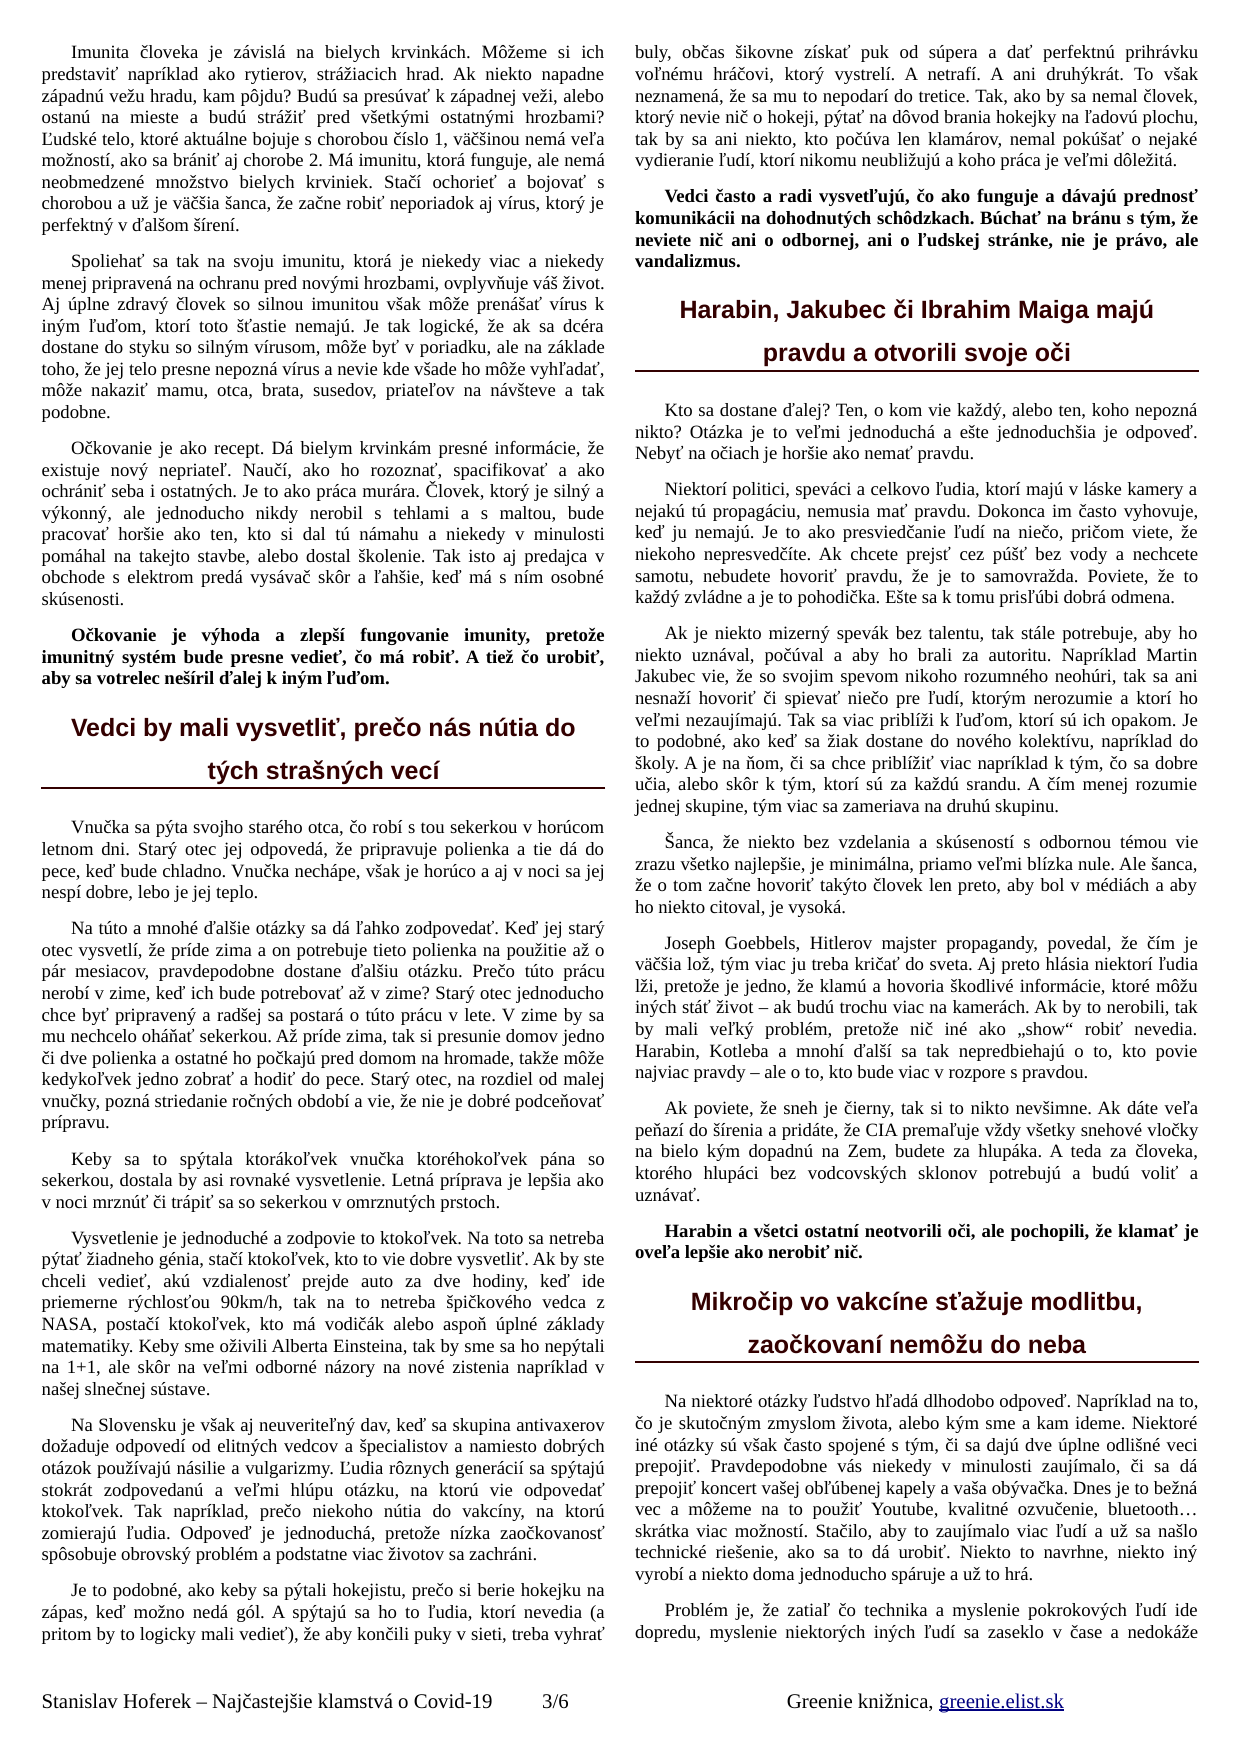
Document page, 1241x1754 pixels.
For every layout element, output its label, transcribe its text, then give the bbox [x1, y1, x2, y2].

subtitle Vedci by mali vysvetliť, prečo nás nútia do tých strašných vecí [41, 710, 605, 787]
text Keby sa to spýtala ktorákoľvek vnučka ktoréhokoľvek pána so sekerkou, dostala by asi rovnaké vysvetlenie. Letná príprava je lepšia ako v noci mrznúť či trápiť sa so sekerkou v omrznutých prstoch. [41, 1147, 605, 1212]
text Očkovanie je výhoda a zlepší fungovanie imunity, pretože imunitný systém bude presne vedieť, čo má robiť. A tiež čo urobiť, aby sa votrelec nešíril ďalej k iným ľuďom. [41, 624, 605, 689]
text Imunita človeka je závislá na bielych krvinkách. Môžeme si ich predstaviť napríklad ako rytierov, strážiacich hrad. Ak niekto napadne západnú vežu hradu, kam pôjdu? Budú sa presúvať k západnej veži, alebo ostanú na mieste a budú strážiť pred všetkými ostatnými hrozbami? Ľudské telo, ktoré aktuálne bojuje s chorobou číslo 1, väčšinou nemá veľa možností, ako sa brániť aj chorobe 2. Má imunitu, ktorá funguje, ale nemá neobmedzené množstvo bielych krviniek. Stačí ochorieť a bojovať s chorobou a už je väčšia šanca, že začne robiť neporiadok aj vírus, ktorý je perfektný v ďalšom šírení. [41, 41, 605, 235]
text Ak je niekto mizerný spevák bez talentu, tak stále potrebuje, aby ho niekto uznával, počúval a aby ho brali za autoritu. Napríklad Martin Jakubec vie, že so svojim spevom nikoho rozumného neohúri, tak sa ani nesnaží hovoriť či spievať niečo pre ľudí, ktorým nerozumie a ktorí ho veľmi nezaujímajú. Tak sa viac priblíži k ľuďom, ktorí sú ich opakom. Je to podobné, ako keď sa žiak dostane do nového kolektívu, napríklad do školy. A je na ňom, či sa chce priblížiť viac napríklad k tým, čo sa dobre učia, alebo skôr k tým, ktorí sú za každú srandu. A čím menej rozumie jednej skupine, tým viac sa zameriava na druhú skupinu. [635, 622, 1199, 816]
text Je to podobné, ako keby sa pýtali hokejistu, prečo si berie hokejku na zápas, keď možno nedá gól. A spýtajú sa ho to ľudia, ktorí nevedia (a pritom by to logicky mali vedieť), že aby končili puky v sieti, treba vyhrať [41, 1579, 605, 1644]
text Očkovanie je ako recept. Dá bielym krvinkám presné informácie, že existuje nový nepriateľ. Naučí, ako ho rozoznať, spacifikovať a ako ochrániť seba i ostatných. Je to ako práca murára. Človek, ktorý je silný a výkonný, ale jednoducho nikdy nerobil s tehlami a s maltou, bude pracovať horšie ako ten, kto si dal tú námahu a niekedy v minulosti pomáhal na takejto stavbe, alebo dostal školenie. Tak isto aj predajca v obchode s elektrom predá vysávač skôr a ľahšie, keď má s ním osobné skúsenosti. [41, 437, 605, 609]
text Spoliehať sa tak na svoju imunitu, ktorá je niekedy viac a niekedy menej pripravená na ochranu pred novými hrozbami, ovplyvňuje váš život. Aj úplne zdravý človek so silnou imunitou však môže prenášať vírus k iným ľuďom, ktorí toto šťastie nemajú. Je tak logické, že ak sa dcéra dostane do styku so silným vírusom, môže byť v poriadku, ale na základe toho, že jej telo presne nepozná vírus a nevie kde všade ho môže vyhľadať, môže nakaziť mamu, otca, brata, susedov, priateľov na návšteve a tak podobne. [41, 250, 605, 422]
text Na Slovensku je však aj neuveriteľný dav, keď sa skupina antivaxerov dožaduje odpovedí od elitných vedcov a špecialistov a namiesto dobrých otázok používajú násilie a vulgarizmy. Ľudia rôznych generácií sa spýtajú stokrát zodpovedanú a veľmi hlúpu otázku, na ktorú vie odpovedať ktokoľvek. Tak napríklad, prečo niekoho nútia do vakcíny, na ktorú zomierajú ľudia. Odpoveď je jednoduchá, pretože nízka zaočkovanosť spôsobuje obrovský problém a podstatne viac životov sa zachráni. [41, 1414, 605, 1565]
subtitle Mikročip vo vakcíne sťažuje modlitbu, zaočkovaní nemôžu do neba [635, 1284, 1199, 1361]
text Vysvetlenie je jednoduché a zodpovie to ktokoľvek. Na toto sa netreba pýtať žiadneho génia, stačí ktokoľvek, kto to vie dobre vysvetliť. Ak by ste chceli vedieť, akú vzdialenosť prejde auto za dve hodiny, keď ide priemerne rýchlosťou 90km/h, tak na to netreba špičkového vedca z NASA, postačí ktokoľvek, kto má vodičák alebo aspoň úplné základy matematiky. Keby sme oživili Alberta Einsteina, tak by sme sa ho nepýtali na 1+1, ale skôr na veľmi odborné názory na nové zistenia napríklad v našej slnečnej sústave. [41, 1227, 605, 1399]
text Šanca, že niekto bez vzdelania a skúseností s odbornou témou vie zrazu všetko najlepšie, je minimálna, priamo veľmi blízka nule. Ale šanca, že o tom začne hovoriť takýto človek len preto, aby bol v médiách a aby ho niekto citoval, je vysoká. [635, 831, 1199, 917]
text Problém je, že zatiaľ čo technika a myslenie pokrokových ľudí ide dopredu, myslenie niektorých iných ľudí sa zaseklo v čase a nedokáže [635, 1599, 1199, 1642]
text Vedci často a radi vysvetľujú, čo ako funguje a dávajú prednosť komunikácii na dohodnutých schôdzkach. Búchať na bránu s tým, že neviete nič ani o odbornej, ani o ľudskej stránke, nie je právo, ale vandalizmus. [635, 185, 1199, 272]
text Na túto a mnohé ďalšie otázky sa dá ľahko zodpovedať. Keď jej starý otec vysvetlí, že príde zima a on potrebuje tieto polienka na použitie až o pár mesiacov, pravdepodobne dostane ďalšiu otázku. Prečo túto prácu nerobí v zime, keď ich bude potrebovať až v zime? Starý otec jednoducho chce byť pripravený a radšej sa postará o túto prácu v lete. V zime by sa mu nechcelo oháňať sekerkou. Až príde zima, tak si presunie domov jedno či dve polienka a ostatné ho počkajú pred domom na hromade, takže môže kedykoľvek jedno zobrať a hodiť do pece. Starý otec, na rozdiel od malej vnučky, pozná striedanie ročných období a vie, že nie je dobré podceňovať prípravu. [41, 917, 605, 1133]
text Kto sa dostane ďalej? Ten, o kom vie každý, alebo ten, koho nepozná nikto? Otázka je to veľmi jednoduchá a ešte jednoduchšia je odpoveď. Nebyť na očiach je horšie ako nemať pravdu. [635, 399, 1199, 464]
text Ak poviete, že sneh je čierny, tak si to nikto nevšimne. Ak dáte veľa peňazí do šírenia a pridáte, že CIA premaľuje vždy všetky snehové vločky na bielo kým dopadnú na Zem, budete za hlupáka. A teda za človeka, ktorého hlupáci bez vodcovských sklonov potrebujú a budú voliť a uznávať. [635, 1097, 1199, 1205]
text Niektorí politici, speváci a celkovo ľudia, ktorí majú v láske kamery a nejakú tú propagáciu, nemusia mať pravdu. Dokonca im často vyhovuje, keď ju nemajú. Je to ako presviedčanie ľudí na niečo, pričom viete, že niekoho nepresvedčíte. Ak chcete prejsť cez púšť bez vody a nechcete samotu, nebudete hovoriť pravdu, že je to samovražda. Poviete, že to každý zvládne a je to pohodička. Ešte sa k tomu prisľúbi dobrá odmena. [635, 478, 1199, 608]
subtitle Harabin, Jakubec či Ibrahim Maiga majú pravdu a otvorili svoje oči [635, 292, 1199, 370]
text Joseph Goebbels, Hitlerov majster propagandy, povedal, že čím je väčšia lož, tým viac ju treba kričať do sveta. Aj preto hlásia niektorí ľudia lži, pretože je jedno, že klamú a hovoria škodlivé informácie, ktoré môžu iných stáť život – ak budú trochu viac na kamerách. Ak by to nerobili, tak by mali veľký problém, pretože nič iné ako „show“ robiť nevedia. Harabin, Kotleba a mnohí ďalší sa tak nepredbiehajú o to, kto povie najviac pravdy – ale o to, kto bude viac v rozpore s pravdou. [635, 932, 1199, 1083]
text Harabin a všetci ostatní neotvorili oči, ale pochopili, že klamať je oveľa lepšie ako nerobiť nič. [635, 1220, 1199, 1263]
text buly, občas šikovne získať puk od súpera a dať perfektnú prihrávku voľnému hráčovi, ktorý vystrelí. A netrafí. A ani druhýkrát. To však neznamená, že sa mu to nepodarí do tretice. Tak, ako by sa nemal človek, ktorý nevie nič o hokeji, pýtať na dôvod brania hokejky na ľadovú plochu, tak by sa ani niekto, kto počúva len klamárov, nemal pokúšať o nejaké vydieranie ľudí, ktorí nikomu neubližujú a koho práca je veľmi dôležitá. [635, 41, 1199, 171]
text Vnučka sa pýta svojho starého otca, čo robí s tou sekerkou v horúcom letnom dni. Starý otec jej odpovedá, že pripravuje polienka a tie dá do pece, keď bude chladno. Vnučka nechápe, však je horúco a aj v noci sa jej nespí dobre, lebo je jej teplo. [41, 816, 605, 903]
text Na niektoré otázky ľudstvo hľadá dlhodobo odpoveď. Napríklad na to, čo je skutočným zmyslom života, alebo kým sme a kam ideme. Niektoré iné otázky sú však často spojené s tým, či sa dajú dve úplne odlišné veci prepojiť. Pravdepodobne vás niekedy v minulosti zaujímalo, či sa dá prepojiť koncert vašej obľúbenej kapely a vaša obývačka. Dnes je to bežná vec a môžeme na to použiť Youtube, kvalitné ozvučenie, bluetooth… skrátka viac možností. Stačilo, aby to zaujímalo viac ľudí a už sa našlo technické riešenie, ako sa to dá urobiť. Niekto to navrhne, niekto iný vyrobí a niekto doma jednoducho spáruje a už to hrá. [635, 1390, 1199, 1584]
